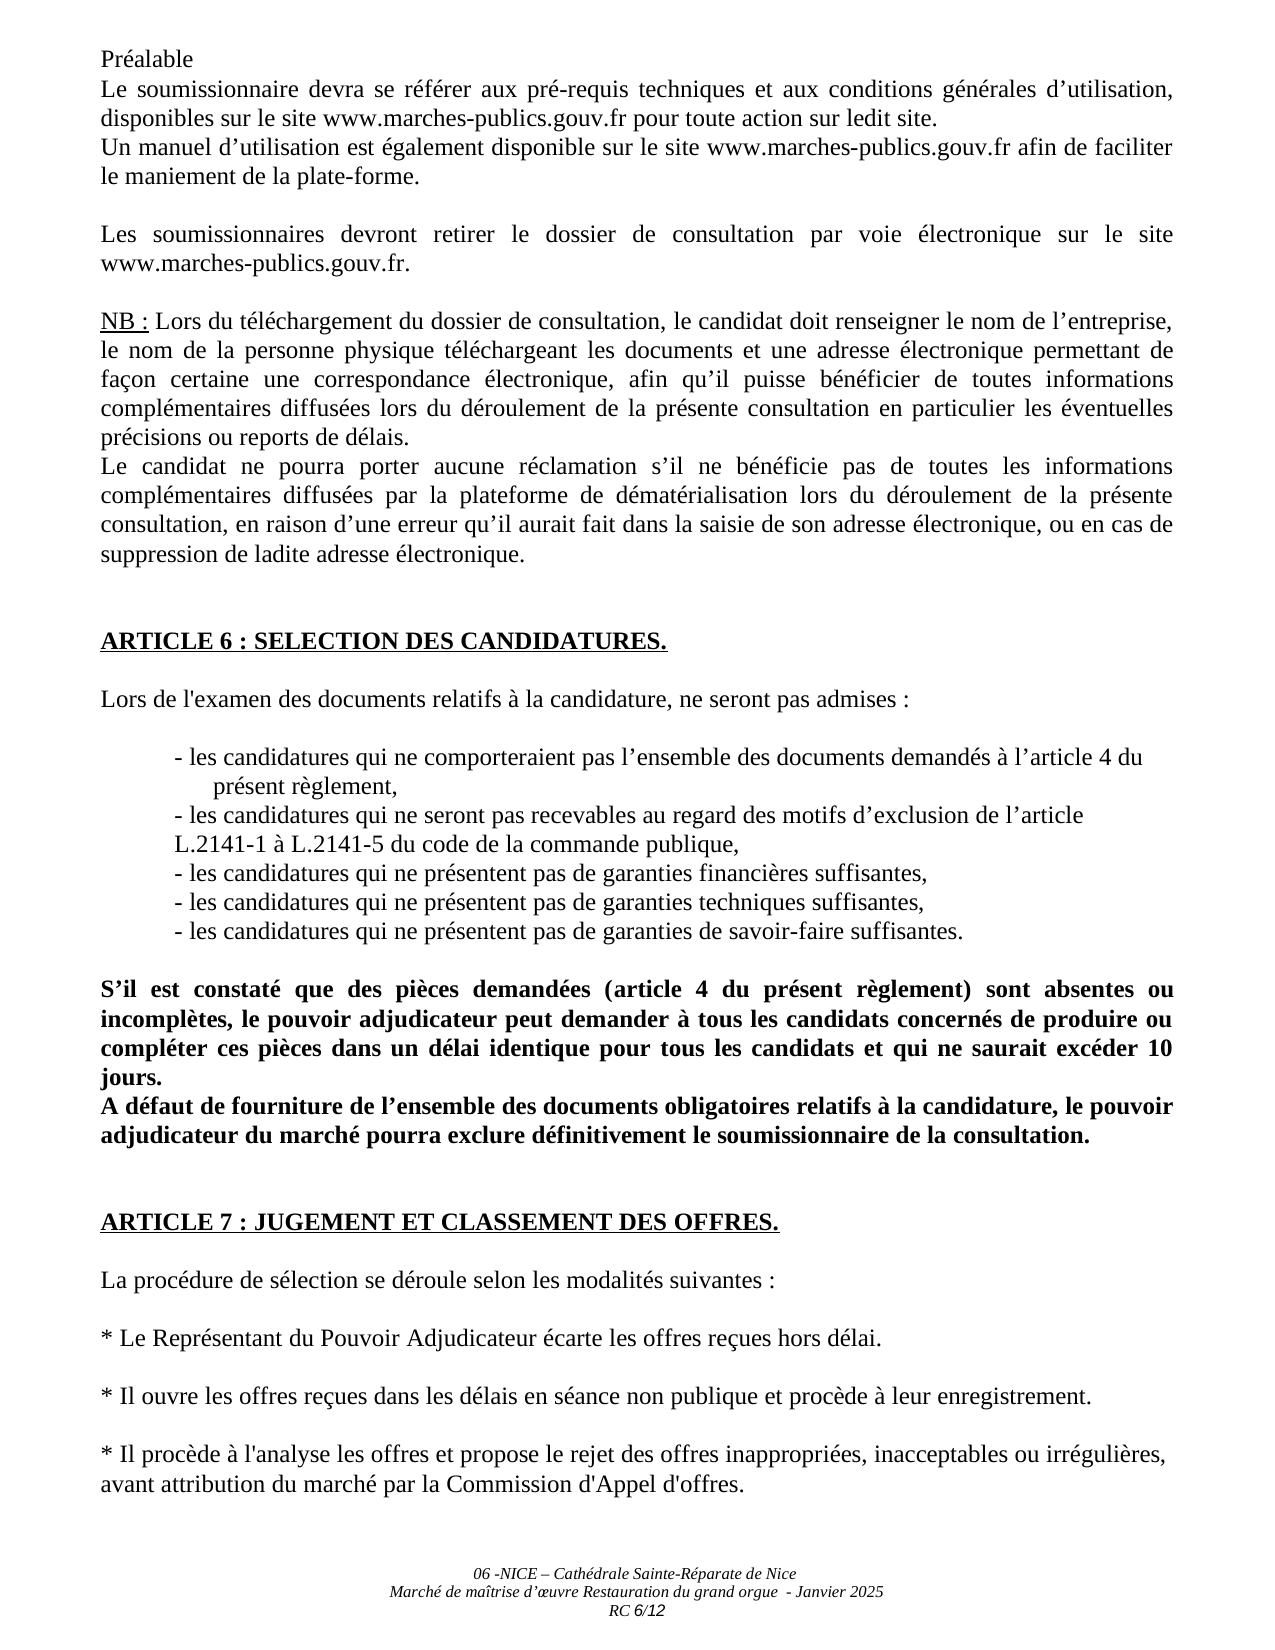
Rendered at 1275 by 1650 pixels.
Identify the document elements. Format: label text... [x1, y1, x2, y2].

text ARTICLE 7 : JUGEMENT ET CLASSEMENT DES OFFRES. [100, 1207, 1174, 1236]
text L.2141-1 à L.2141-5 du code de la commande publique, [174, 829, 1174, 858]
text Le soumissionnaire devra se référer aux pré-requis techniques et aux conditions générales d’utilisation, disponibles sur le site www.marches-publics.gouv.fr pour toute action sur ledit site. [100, 73, 1174, 132]
text - les candidatures qui ne présentent pas de garanties de savoir-faire suffisantes. [174, 916, 1174, 945]
text S’il est constaté que des pièces demandées (article 4 du présent règlement) sont absentes ou incomplètes, le pouvoir adjudicateur peut demander à tous les candidats concernés de produire ou compléter ces pièces dans un délai identique pour tous les candidats et qui ne saurait excéder 10 jours. [100, 974, 1174, 1091]
text - les candidatures qui ne seront pas recevables au regard des motifs d’exclusion de l’article [174, 800, 1174, 829]
text * Le Représentant du Pouvoir Adjudicateur écarte les offres reçues hors délai. [100, 1323, 1174, 1352]
subtitle Préalable [100, 44, 1174, 73]
text Le candidat ne pourra porter aucune réclamation s’il ne bénéficie pas de toutes les informations complémentaires diffusées par la plateforme de dématérialisation lors du déroulement de la présente consultation, en raison d’une erreur qu’il aurait fait dans la saisie de son adresse électronique, ou en cas de suppression de ladite adresse électronique. [100, 451, 1174, 567]
text Les soumissionnaires devront retirer le dossier de consultation par voie électronique sur le site www.marches-publics.gouv.fr. [100, 219, 1174, 277]
text Lors de l'examen des documents relatifs à la candidature, ne seront pas admises : [100, 684, 1174, 713]
text - les candidatures qui ne comporteraient pas l’ensemble des documents demandés à l’article 4 du présent règlement, [174, 742, 1174, 800]
text * Il ouvre les offres reçues dans les délais en séance non publique et procède à leur enregistrement. [100, 1381, 1174, 1410]
text La procédure de sélection se déroule selon les modalités suivantes : [100, 1265, 1174, 1294]
text - les candidatures qui ne présentent pas de garanties techniques suffisantes, [174, 887, 1174, 916]
text Un manuel d’utilisation est également disponible sur le site www.marches-publics.gouv.fr afin de faciliter le maniement de la plate-forme. [100, 132, 1174, 190]
text A défaut de fourniture de l’ensemble des documents obligatoires relatifs à la candidature, le pouvoir adjudicateur du marché pourra exclure définitivement le soumissionnaire de la consultation. [100, 1091, 1174, 1149]
text * Il procède à l'analyse les offres et propose le rejet des offres inappropriées, inacceptables ou irrégulières, avant attribution du marché par la Commission d'Appel d'offres. [100, 1439, 1174, 1497]
text ARTICLE 6 : SELECTION DES CANDIDATURES. [100, 626, 1174, 655]
text NB : Lors du téléchargement du dossier de consultation, le candidat doit renseigner le nom de l’entreprise, le nom de la personne physique téléchargeant les documents et une adresse électronique permettant de façon certaine une correspondance électronique, afin qu’il puisse bénéficier de toutes informations complémentaires diffusées lors du déroulement de la présente consultation en particulier les éventuelles précisions ou reports de délais. [100, 306, 1174, 451]
text - les candidatures qui ne présentent pas de garanties financières suffisantes, [174, 858, 1174, 887]
